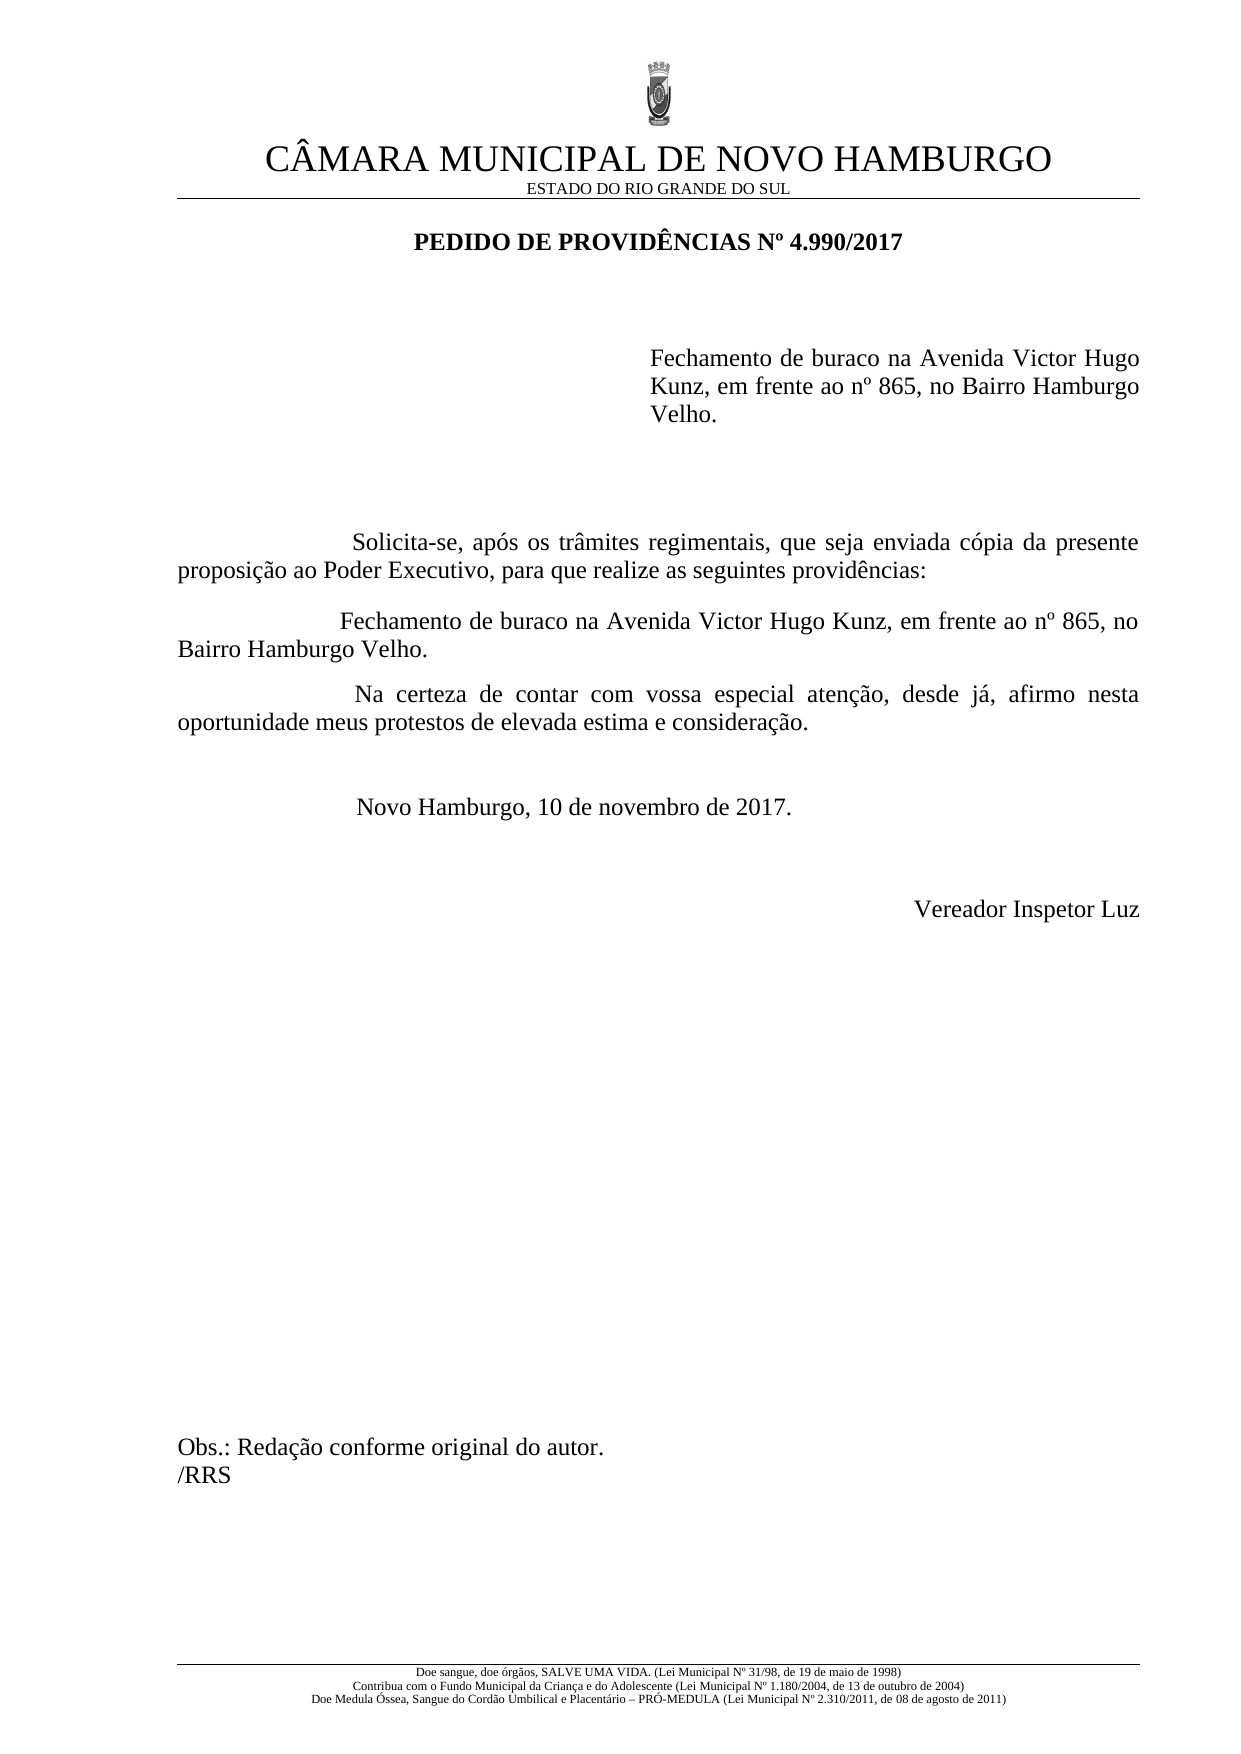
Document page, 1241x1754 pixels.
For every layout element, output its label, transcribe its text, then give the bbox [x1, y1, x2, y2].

text /RRS [177, 1461, 1140, 1489]
text Vereador Inspetor Luz [177, 895, 1140, 923]
text Novo Hamburgo, 10 de novembro de 2017. [177, 793, 1140, 821]
text Fechamento de buraco na Avenida Victor Hugo Kunz, em frente ao nº 865, no Bairro Hamburgo Velho. [177, 607, 1140, 662]
text Na certeza de contar com vossa especial atenção, desde já, afirmo nesta oportunidade meus protestos de elevada estima e consideração. [177, 680, 1140, 736]
text PEDIDO DE PROVIDÊNCIAS Nº 4.990/2017 [177, 228, 1140, 256]
text Fechamento de buraco na Avenida Victor Hugo Kunz, em frente ao nº 865, no Bairro Hamburgo Velho. [650, 344, 1140, 428]
text Solicita-se, após os trâmites regimentais, que seja enviada cópia da presente proposição ao Poder Executivo, para que realize as seguintes providências: [177, 528, 1140, 583]
text Obs.: Redação conforme original do autor. [177, 1433, 1140, 1461]
